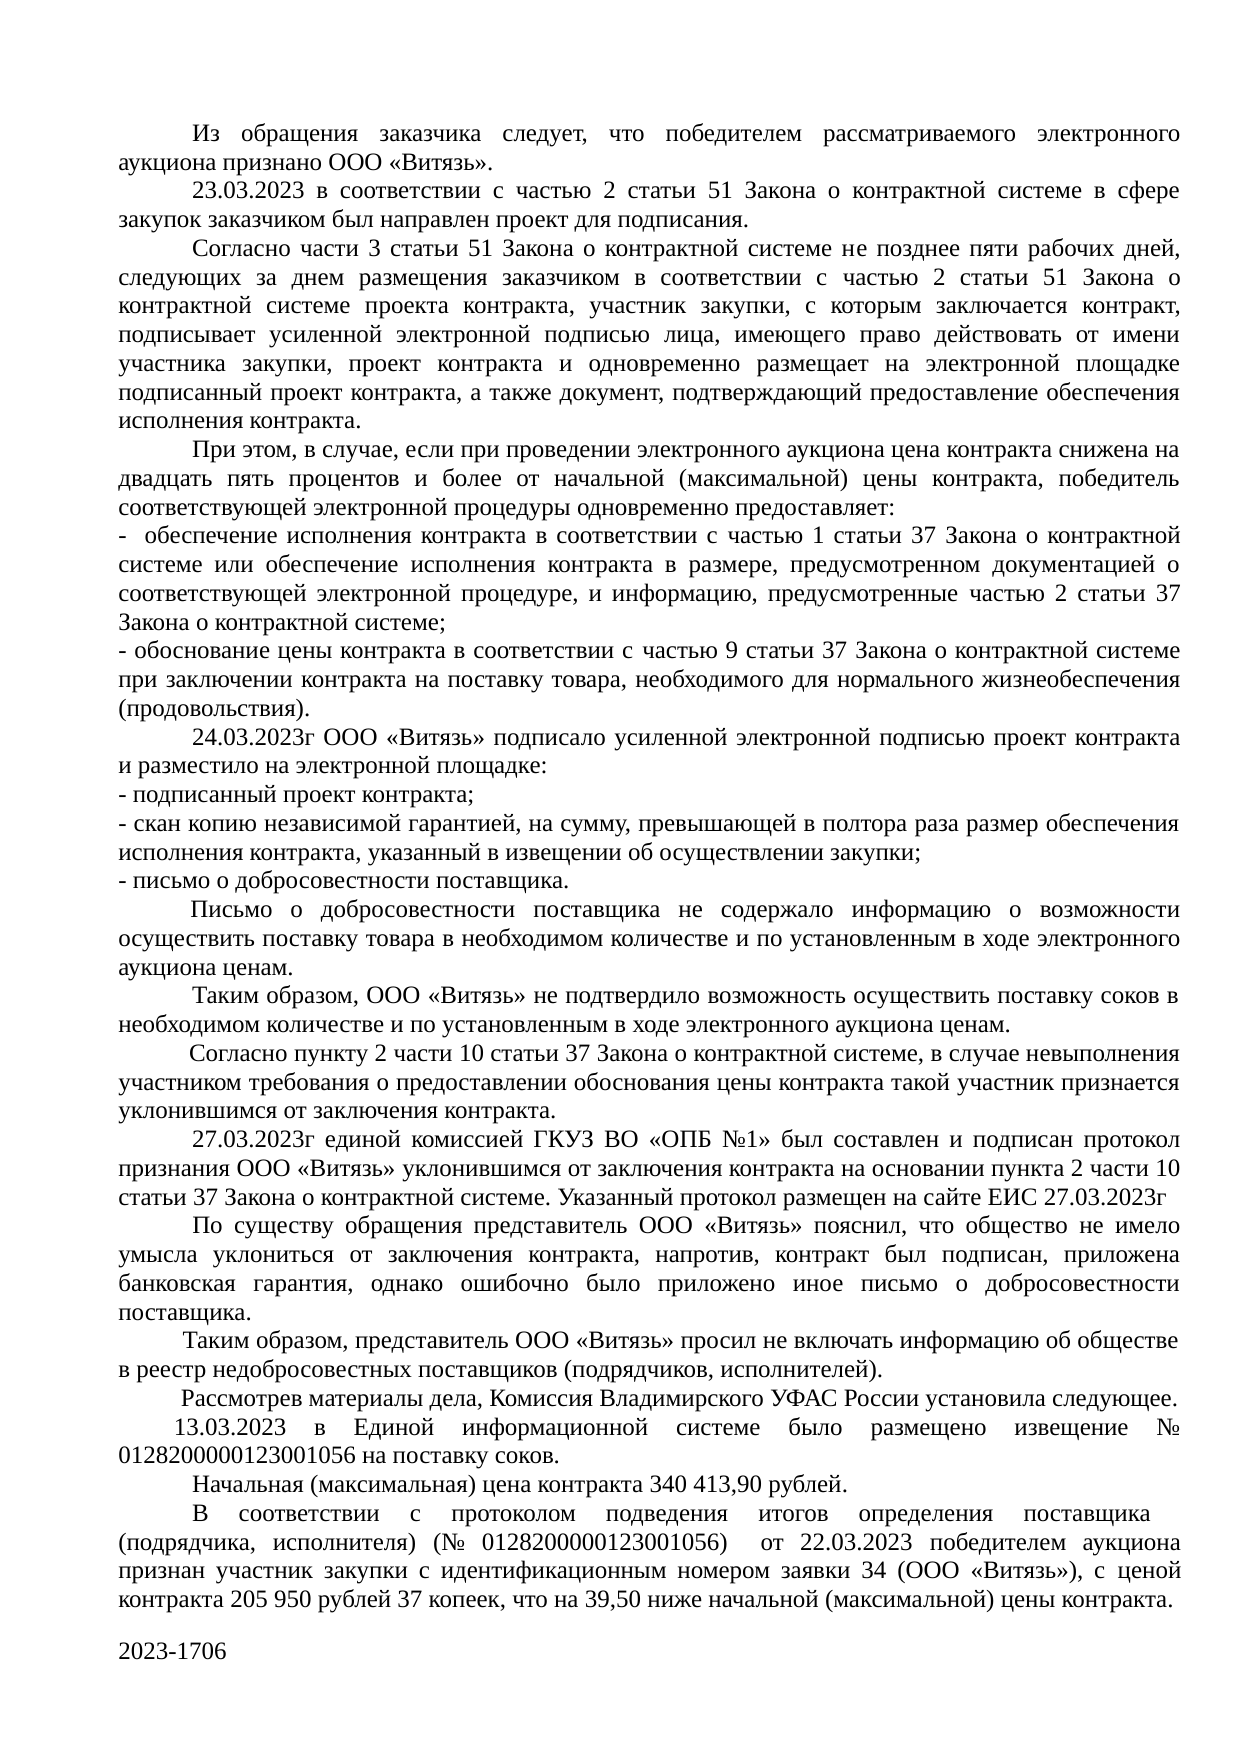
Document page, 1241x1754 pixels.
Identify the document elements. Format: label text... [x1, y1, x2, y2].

text - скан копию независимой гарантией, на сумму, превышающей в полтора раза размер обеспечения исполнения контракта, указанный в извещении об осуществлении закупки; [118, 808, 1181, 866]
text 13.03.2023 в Единой информационной системе было размещено извещение № 0128200000123001056 на поставку соков. [118, 1412, 1181, 1469]
text - обоснование цены контракта в соответствии с частью 9 статьи 37 Закона о контрактной системе при заключении контракта на поставку товара, необходимого для нормального жизнеобеспечения (продовольствия). [118, 636, 1181, 722]
text Согласно пункту 2 части 10 статьи 37 Закона о контрактной системе, в случае невыполнения участником требования о предоставлении обоснования цены контракта такой участник признается уклонившимся от заключения контракта. [118, 1038, 1181, 1124]
text Таким образом, ООО «Витязь» не подтвердило возможность осуществить поставку соков в необходимом количестве и по установленным в ходе электронного аукциона ценам. [118, 981, 1181, 1038]
text 23.03.2023 в соответствии с частью 2 статьи 51 Закона о контрактной системе в сфере закупок заказчиком был направлен проект для подписания. [118, 176, 1181, 233]
text Согласно части 3 статьи 51 Закона о контрактной системе не позднее пяти рабочих дней, следующих за днем размещения заказчиком в соответствии с частью 2 статьи 51 Закона о контрактной системе проекта контракта, участник закупки, с которым заключается контракт, подписывает усиленной электронной подписью лица, имеющего право действовать от имени участника закупки, проект контракта и одновременно размещает на электронной площадке подписанный проект контракта, а также документ, подтверждающий предоставление обеспечения исполнения контракта. [118, 233, 1181, 434]
text - обеспечение исполнения контракта в соответствии с частью 1 статьи 37 Закона о контрактной системе или обеспечение исполнения контракта в размере, предусмотренном документацией о соответствующей электронной процедуре, и информацию, предусмотренные частью 2 статьи 37 Закона о контрактной системе; [118, 521, 1181, 636]
text - письмо о добросовестности поставщика. [118, 866, 1181, 894]
text Начальная (максимальная) цена контракта 340 413,90 рублей. [118, 1469, 1181, 1498]
text Письмо о добросовестности поставщика не содержало информацию о возможности осуществить поставку товара в необходимом количестве и по установленным в ходе электронного аукциона ценам. [118, 894, 1181, 981]
text При этом, в случае, если при проведении электронного аукциона цена контракта снижена на двадцать пять процентов и более от начальной (максимальной) цены контракта, победитель соответствующей электронной процедуры одновременно предоставляет: [118, 434, 1181, 521]
text 27.03.2023г единой комиссией ГКУЗ ВО «ОПБ №1» был составлен и подписан протокол признания ООО «Витязь» уклонившимся от заключения контракта на основании пункта 2 части 10 статьи 37 Закона о контрактной системе. Указанный протокол размещен на сайте ЕИС 27.03.2023г [118, 1124, 1181, 1211]
text Таким образом, представитель ООО «Витязь» просил не включать информацию об обществе в реестр недобросовестных поставщиков (подрядчиков, исполнителей). [118, 1326, 1181, 1383]
text В соответствии с протоколом подведения итогов определения поставщика (подрядчика, исполнителя) (№ 0128200000123001056) от 22.03.2023 победителем аукциона признан участник закупки с идентификационным номером заявки 34 (ООО «Витязь»), с ценой контракта 205 950 рублей 37 копеек, что на 39,50 ниже начальной (максимальной) цены контракта. [118, 1498, 1181, 1613]
text - подписанный проект контракта; [118, 779, 1181, 808]
text 24.03.2023г ООО «Витязь» подписало усиленной электронной подписью проект контракта и разместило на электронной площадке: [118, 722, 1181, 779]
text Рассмотрев материалы дела, Комиссия Владимирского УФАС России установила следующее. [118, 1383, 1181, 1412]
text По существу обращения представитель ООО «Витязь» пояснил, что общество не имело умысла уклониться от заключения контракта, напротив, контракт был подписан, приложена банковская гарантия, однако ошибочно было приложено иное письмо о добросовестности поставщика. [118, 1211, 1181, 1326]
text Из обращения заказчика следует, что победителем рассматриваемого электронного аукциона признано ООО «Витязь». [118, 118, 1181, 176]
